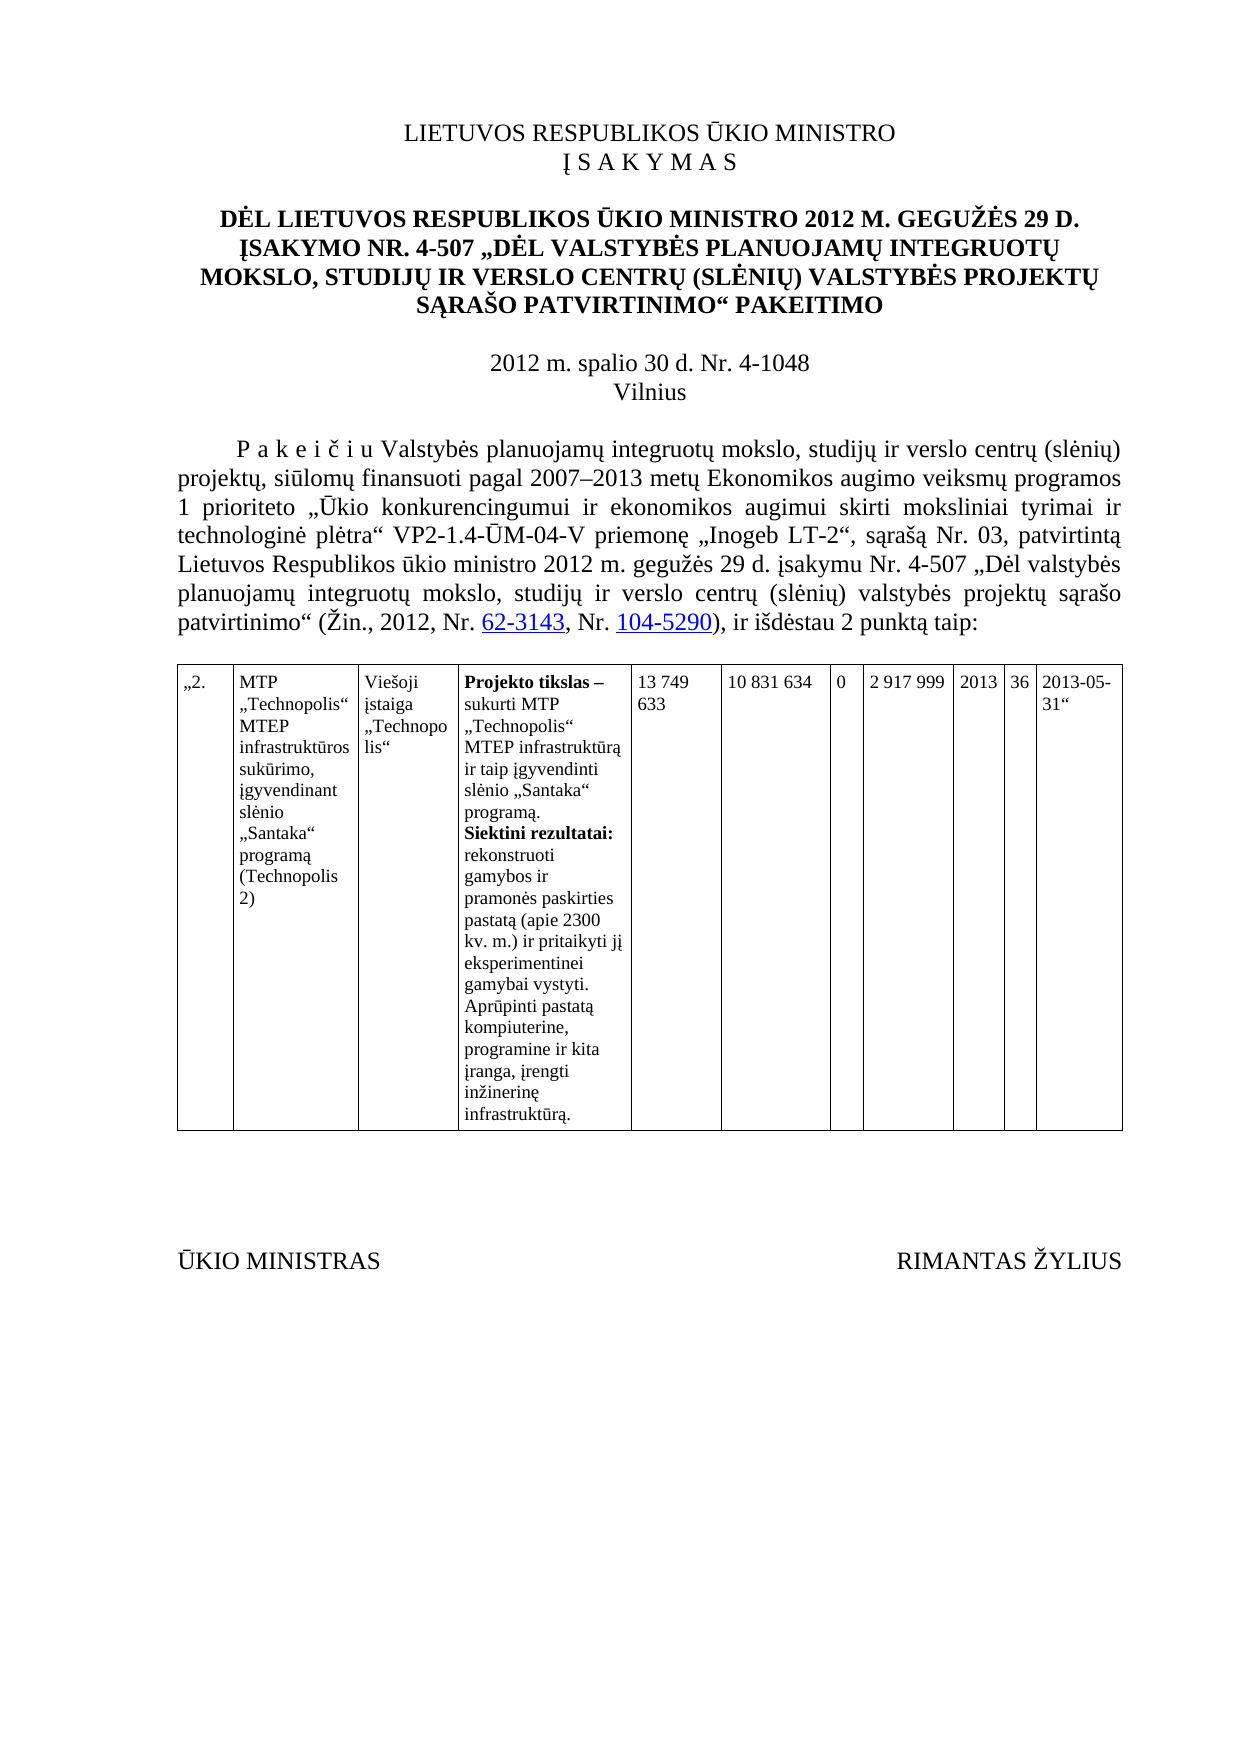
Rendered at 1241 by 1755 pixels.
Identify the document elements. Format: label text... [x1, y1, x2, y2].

table_header 13 749 633 [632, 665, 721, 1130]
table_header „2. [178, 665, 233, 1130]
table_header 36 [1005, 665, 1036, 1130]
table_header Projekto tikslas – sukurti MTP „Technopolis“ MTEP infrastruktūrą ir taip įgyvendinti slėnio „Santaka“ programą. Siektini rezultatai: rekonstruoti gamybos ir pramonės paskirties pastatą (apie 2300 kv. m.) ir pritaikyti jį eksperimentinei gamybai vystyti. Aprūpinti pastatą kompiuterine, programine ir kita įranga, įrengti inžinerinę infrastruktūrą. [459, 665, 631, 1130]
text DĖL LIETUVOS RESPUBLIKOS ŪKIO MINISTRO 2012 M. GEGUŽĖS 29 D. ĮSAKYMO Nr. 4-507 „DĖL VALSTYBĖS PLANUOJAMŲ INTEGRUOTŲ MOKSLO, STUDIJŲ IR VERSLO CENTRŲ (SLĖNIŲ) VALSTYBĖS PROJEKTŲ SĄRAŠO PATVIRTINIMO“ PAKEITIMO [177, 204, 1122, 319]
table_header 2 917 999 [864, 665, 953, 1130]
text Ūkio ministras Rimantas Žylius [177, 1246, 1122, 1275]
table_header 10 831 634 [722, 665, 830, 1130]
text LIETUVOS RESPUBLIKOS ŪKIO MINISTRO [177, 118, 1122, 147]
table_header 2013 [954, 665, 1004, 1130]
table_header MTP „Technopolis“ MTEP infrastruktūros sukūrimo, įgyvendinant slėnio „Santaka“ programą (Technopolis 2) [234, 665, 358, 1130]
table_header Viešoji įstaiga „Technopolis“ [359, 665, 458, 1130]
text Vilnius [177, 377, 1122, 406]
table_header 0 [831, 665, 863, 1130]
text P a k e i č i u Valstybės planuojamų integruotų mokslo, studijų ir verslo centrų (slėnių) projektų, siūlomų finansuoti pagal 2007–2013 metų Ekonomikos augimo veiksmų programos 1 prioriteto „Ūkio konkurencingumui ir ekonomikos augimui skirti moksliniai tyrimai ir technologinė plėtra“ VP2-1.4-ŪM-04-V priemonę „Inogeb LT-2“, sąrašą Nr. 03, patvirtintą Lietuvos Respublikos ūkio ministro 2012 m. gegužės 29 d. įsakymu Nr. 4-507 „Dėl valstybės planuojamų integruotų mokslo, studijų ir verslo centrų (slėnių) valstybės projektų sąrašo patvirtinimo“ (Žin., 2012, Nr. 62-3143, Nr. 104-5290), ir išdėstau 2 punktą taip: [177, 434, 1122, 636]
text į s a k y m a s [177, 147, 1122, 176]
table_header 2013-05-31“ [1037, 665, 1122, 1130]
text 2012 m. spalio 30 d. Nr. 4-1048 [177, 348, 1122, 377]
